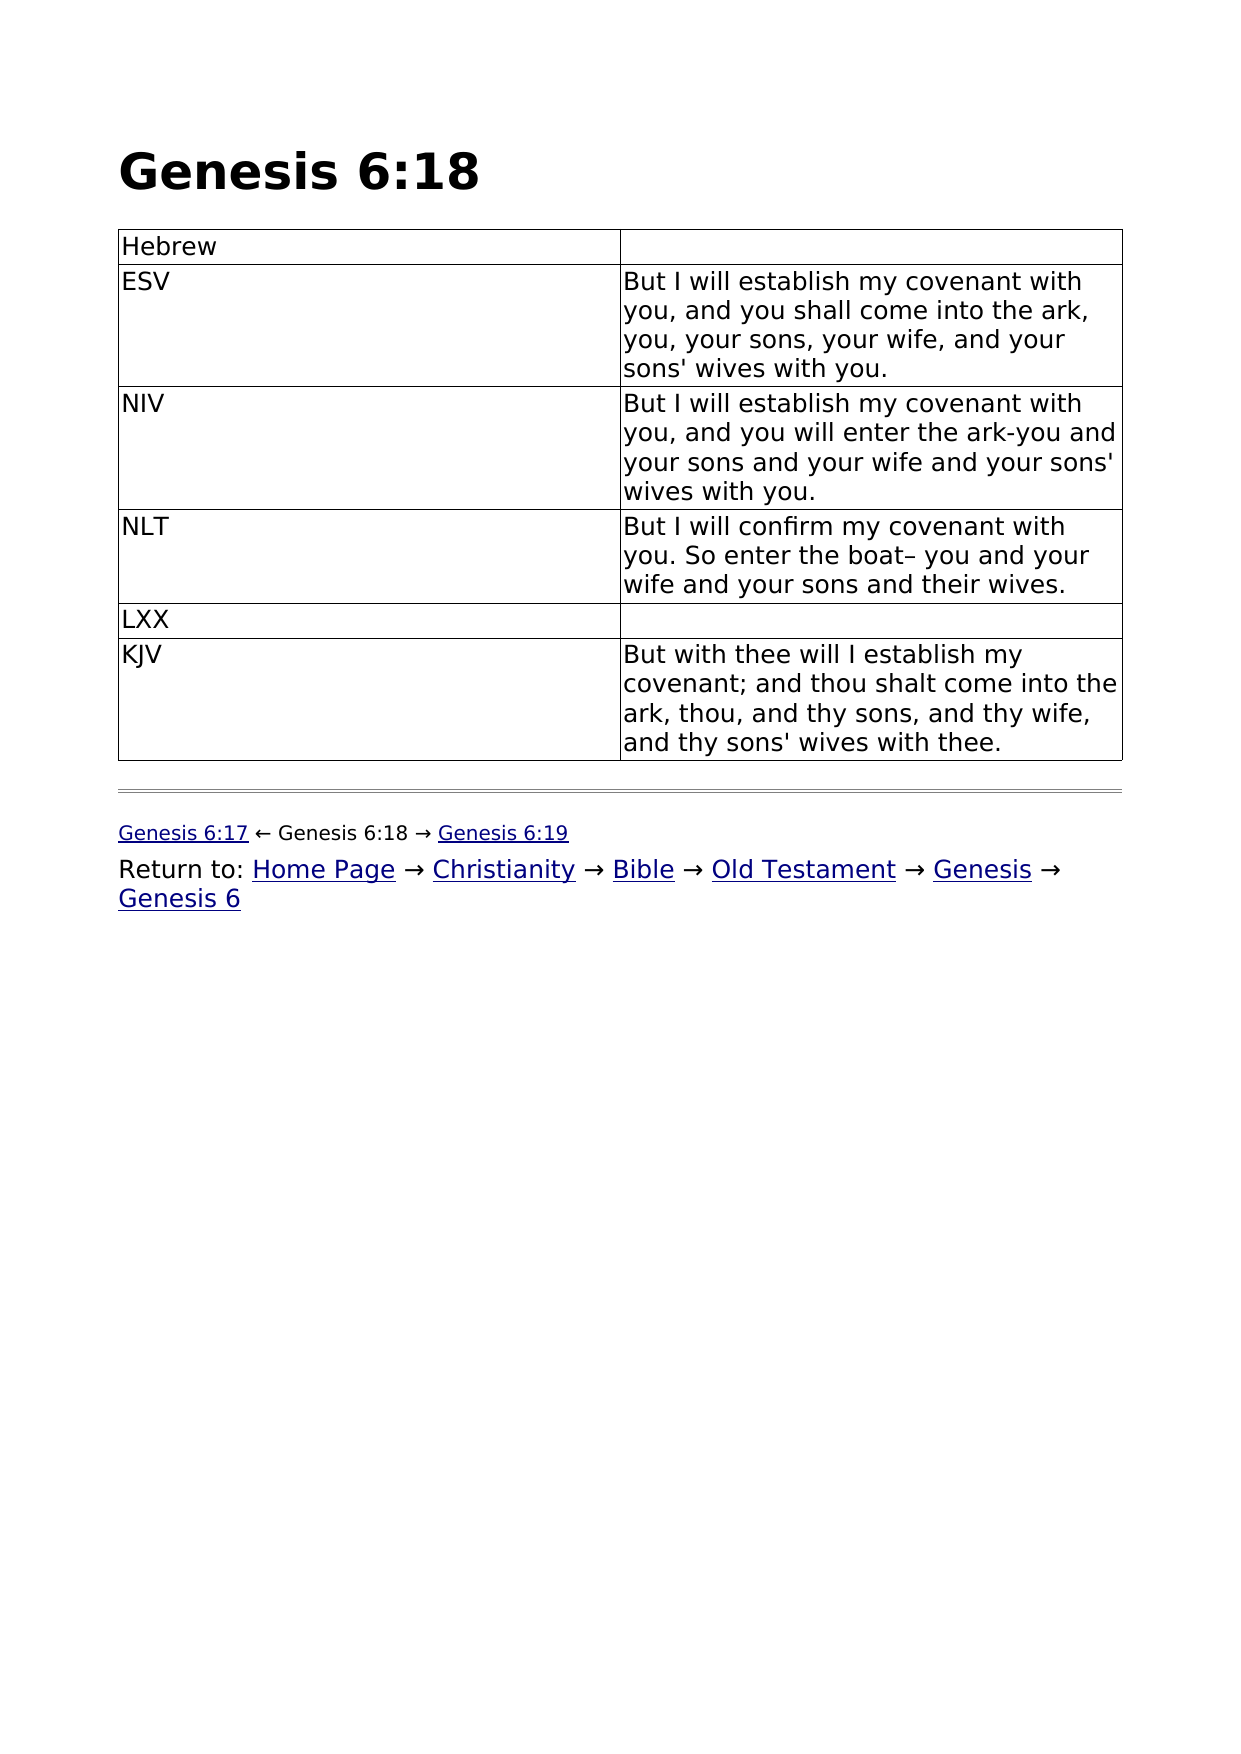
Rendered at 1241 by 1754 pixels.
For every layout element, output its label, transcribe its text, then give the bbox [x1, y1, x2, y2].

table_cell [621, 604, 1122, 637]
table_header [621, 230, 1122, 264]
table_header Hebrew [119, 230, 620, 264]
table_cell But I will establish my covenant with you, and you shall come into the ark, you, your sons, your wife, and your sons' wives with you. [621, 265, 1122, 386]
table_cell But with thee will I establish my covenant; and thou shalt come into the ark, thou, and thy sons, and thy wife, and thy sons' wives with thee. [621, 639, 1122, 760]
subtitle Genesis 6:18 [118, 143, 1122, 201]
text Genesis 6:17 ← Genesis 6:18 → Genesis 6:19 [118, 821, 1122, 855]
table_cell But I will confirm my covenant with you. So enter the boat– you and your wife and your sons and their wives. [621, 510, 1122, 602]
table_cell ESV [119, 265, 620, 386]
text Return to: Home Page → Christianity → Bible → Old Testament → Genesis → Genesis 6 [118, 855, 1122, 914]
table_cell NIV [119, 387, 620, 509]
table_cell NLT [119, 510, 620, 602]
table_cell But I will establish my covenant with you, and you will enter the ark-you and your sons and your wife and your sons' wives with you. [621, 387, 1122, 509]
table_cell KJV [119, 639, 620, 760]
table_cell LXX [119, 604, 620, 637]
